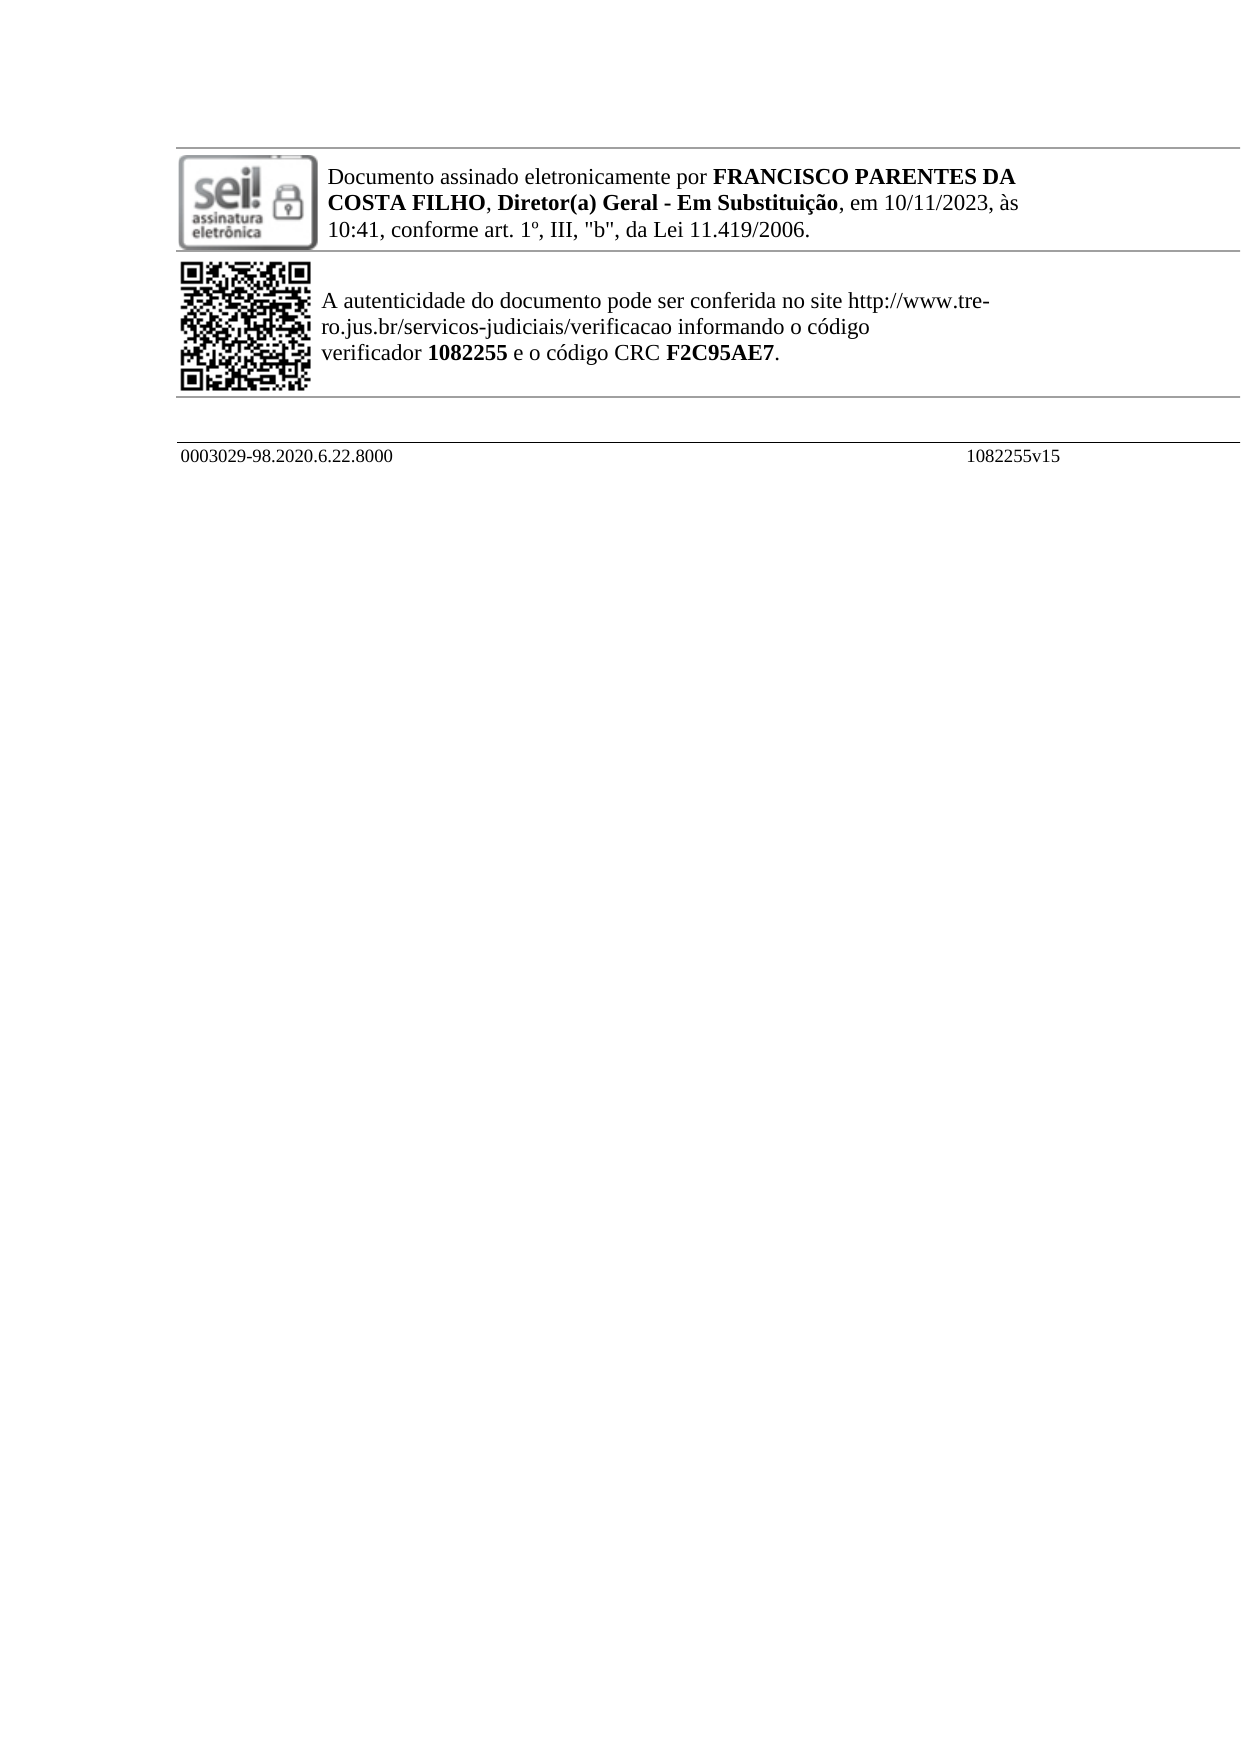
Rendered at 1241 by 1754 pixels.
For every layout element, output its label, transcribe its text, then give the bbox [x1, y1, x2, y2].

table_header 1082255v15 [620, 443, 1063, 470]
table_header [177, 154, 326, 250]
table_header Documento assinado eletronicamente por FRANCISCO PARENTES DA COSTA FILHO, Diretor(a) Geral - Em Substituição, em 10/11/2023, às 10:41, conforme art. 1º, III, "b", da Lei 11.419/2006. [326, 154, 1063, 250]
table_header [177, 258, 319, 395]
table_header 0003029-98.2020.6.22.8000 [177, 443, 620, 470]
table_header A autenticidade do documento pode ser conferida no site http://www.tre-ro.jus.br/servicos-judiciais/verificacao informando o código verificador 1082255 e o código CRC F2C95AE7. [319, 258, 1063, 395]
